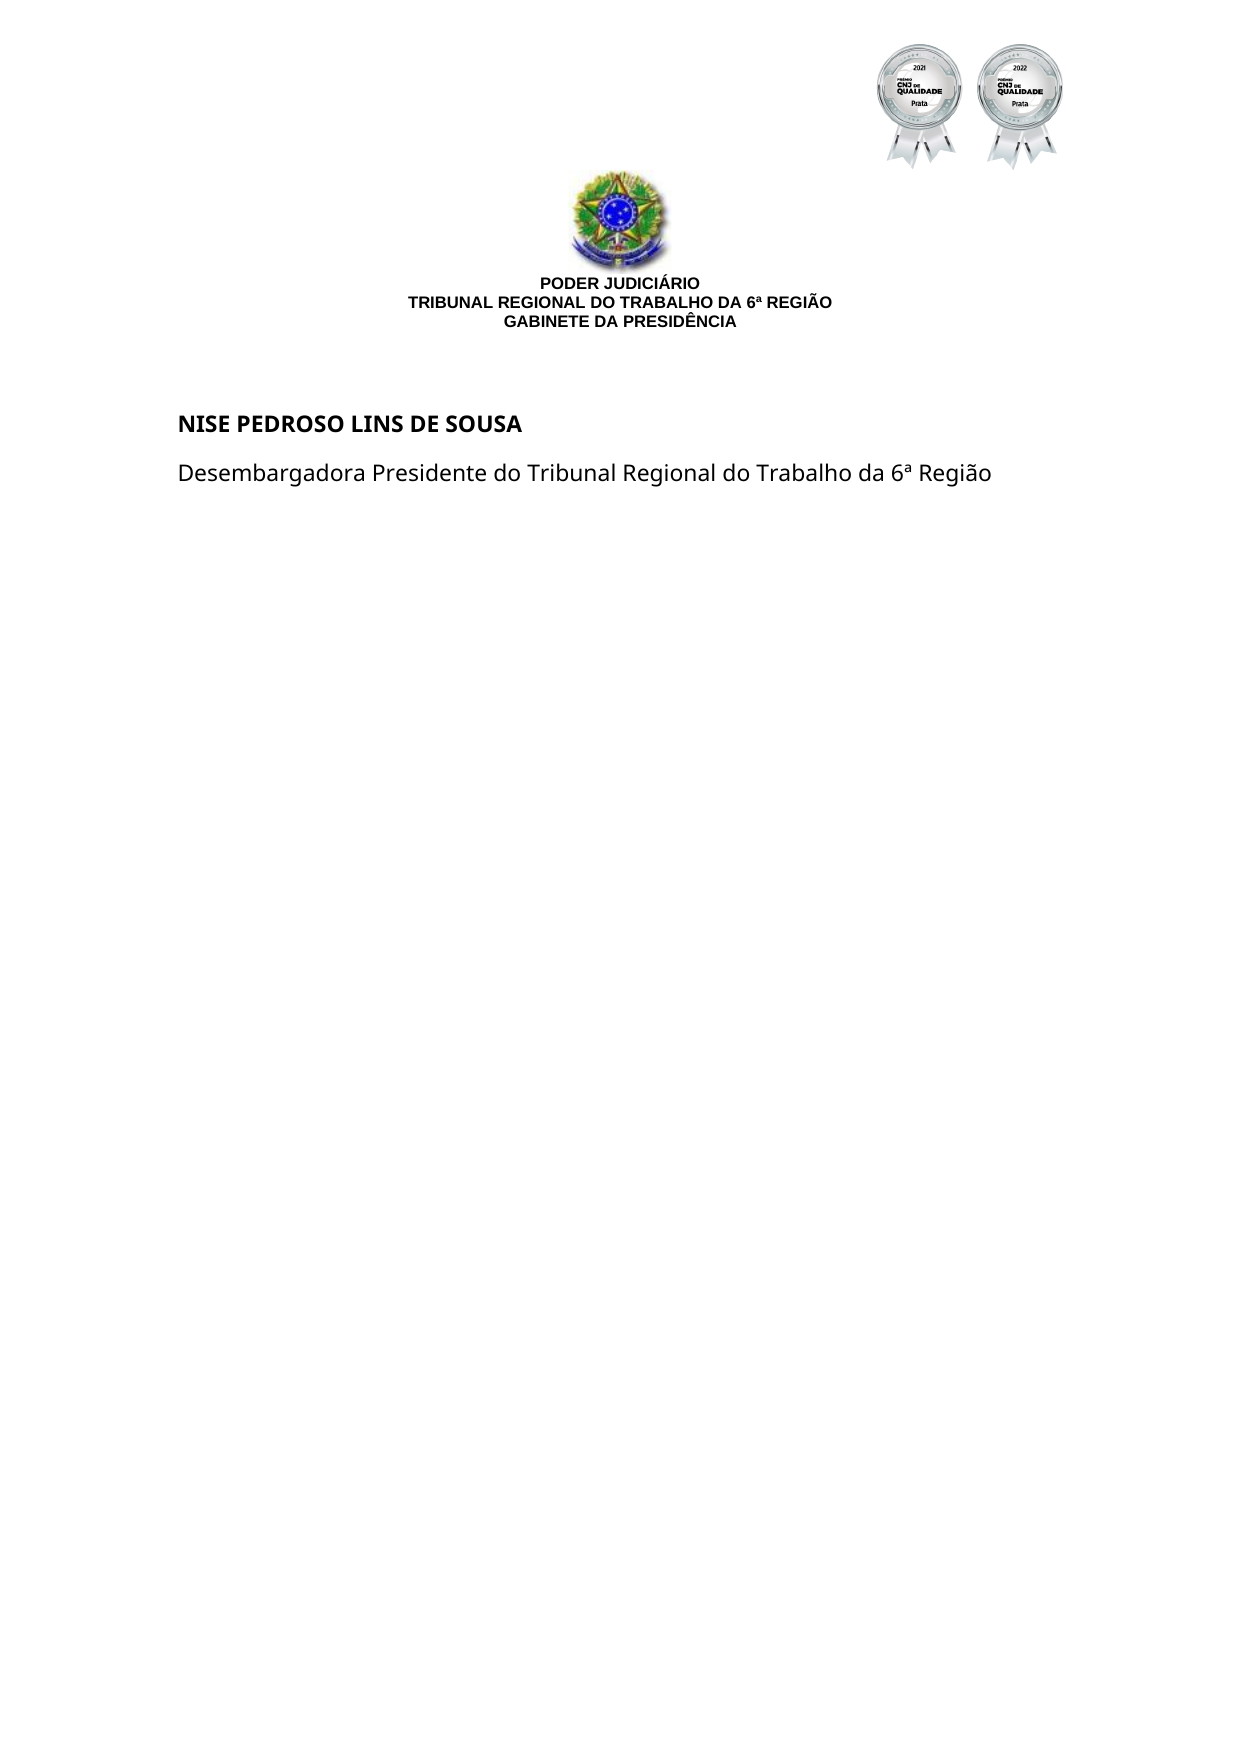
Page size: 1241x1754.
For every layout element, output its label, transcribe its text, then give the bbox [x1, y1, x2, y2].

text NISE PEDROSO LINS DE SOUSA [177, 408, 1063, 440]
text Desembargadora Presidente do Tribunal Regional do Trabalho da 6ª Região [177, 457, 1063, 488]
